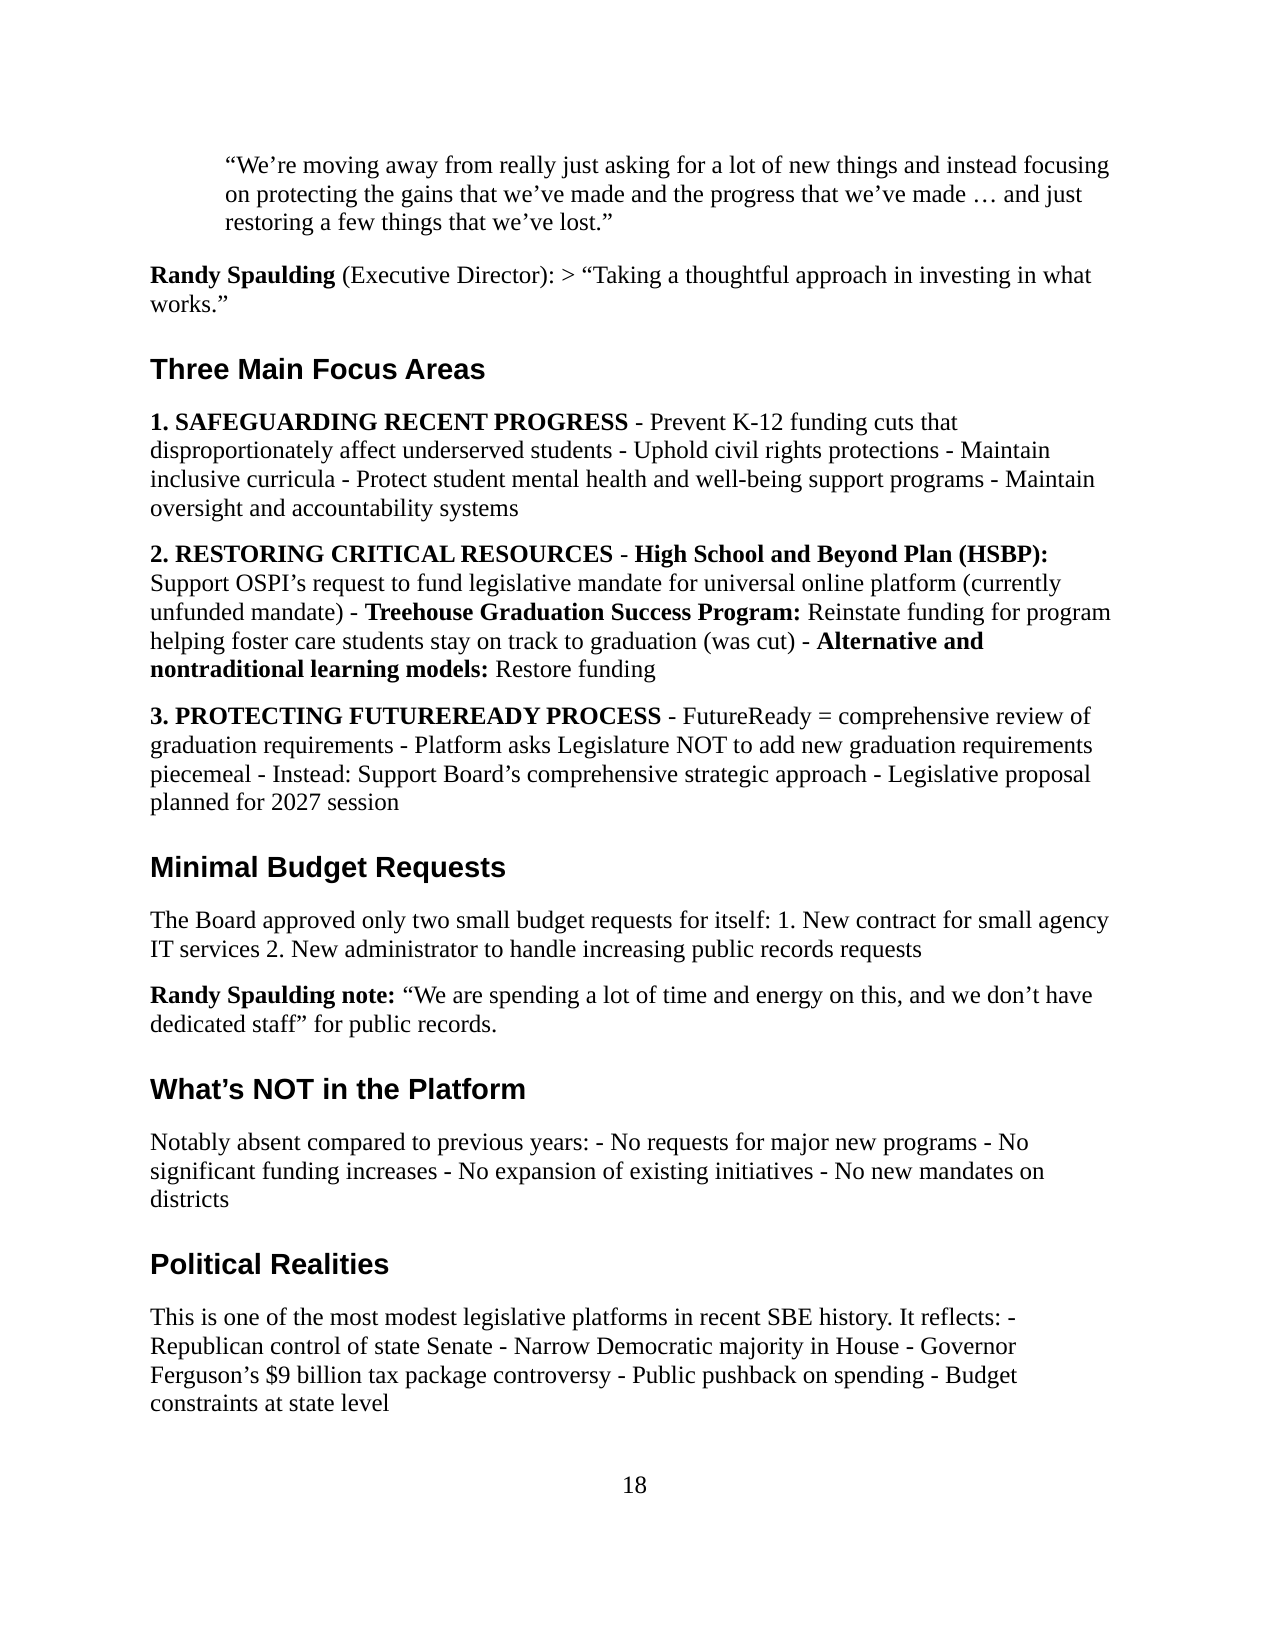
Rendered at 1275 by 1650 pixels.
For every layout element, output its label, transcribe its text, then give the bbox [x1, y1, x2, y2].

text This is one of the most modest legislative platforms in recent SBE history. It reflects: - Republican control of state Senate - Narrow Democratic majority in House - Governor Ferguson’s $9 billion tax package controversy - Public pushback on spending - Budget constraints at state level [150, 1302, 1125, 1417]
text 1. SAFEGUARDING RECENT PROGRESS - Prevent K-12 funding cuts that disproportionately affect underserved students - Uphold civil rights protections - Maintain inclusive curricula - Protect student mental health and well-being support programs - Maintain oversight and accountability systems [150, 407, 1125, 522]
text The Board approved only two small budget requests for itself: 1. New contract for small agency IT services 2. New administrator to handle increasing public records requests [150, 905, 1125, 963]
text Randy Spaulding (Executive Director): > “Taking a thoughtful approach in investing in what works.” [150, 260, 1125, 318]
text 2. RESTORING CRITICAL RESOURCES - High School and Beyond Plan (HSBP): Support OSPI’s request to fund legislative mandate for universal online platform (currently unfunded mandate) - Treehouse Graduation Success Program: Reinstate funding for program helping foster care students stay on track to graduation (was cut) - Alternative and nontraditional learning models: Restore funding [150, 539, 1125, 683]
text Randy Spaulding note: “We are spending a lot of time and energy on this, and we don’t have dedicated staff” for public records. [150, 981, 1125, 1038]
text 3. PROTECTING FUTUREREADY PROCESS - FutureReady = comprehensive review of graduation requirements - Platform asks Legislature NOT to add new graduation requirements piecemeal - Instead: Support Board’s comprehensive strategic approach - Legislative proposal planned for 2027 session [150, 701, 1125, 816]
subtitle Minimal Budget Requests [150, 850, 1125, 884]
subtitle What’s NOT in the Platform [150, 1072, 1125, 1106]
subtitle Three Main Focus Areas [150, 352, 1125, 385]
text “We’re moving away from really just asking for a lot of new things and instead focusing on protecting the gains that we’ve made and the progress that we’ve made … and just restoring a few things that we’ve lost.” [225, 150, 1125, 236]
text Notably absent compared to previous years: - No requests for major new programs - No significant funding increases - No expansion of existing initiatives - No new mandates on districts [150, 1127, 1125, 1213]
subtitle Political Realities [150, 1247, 1125, 1281]
